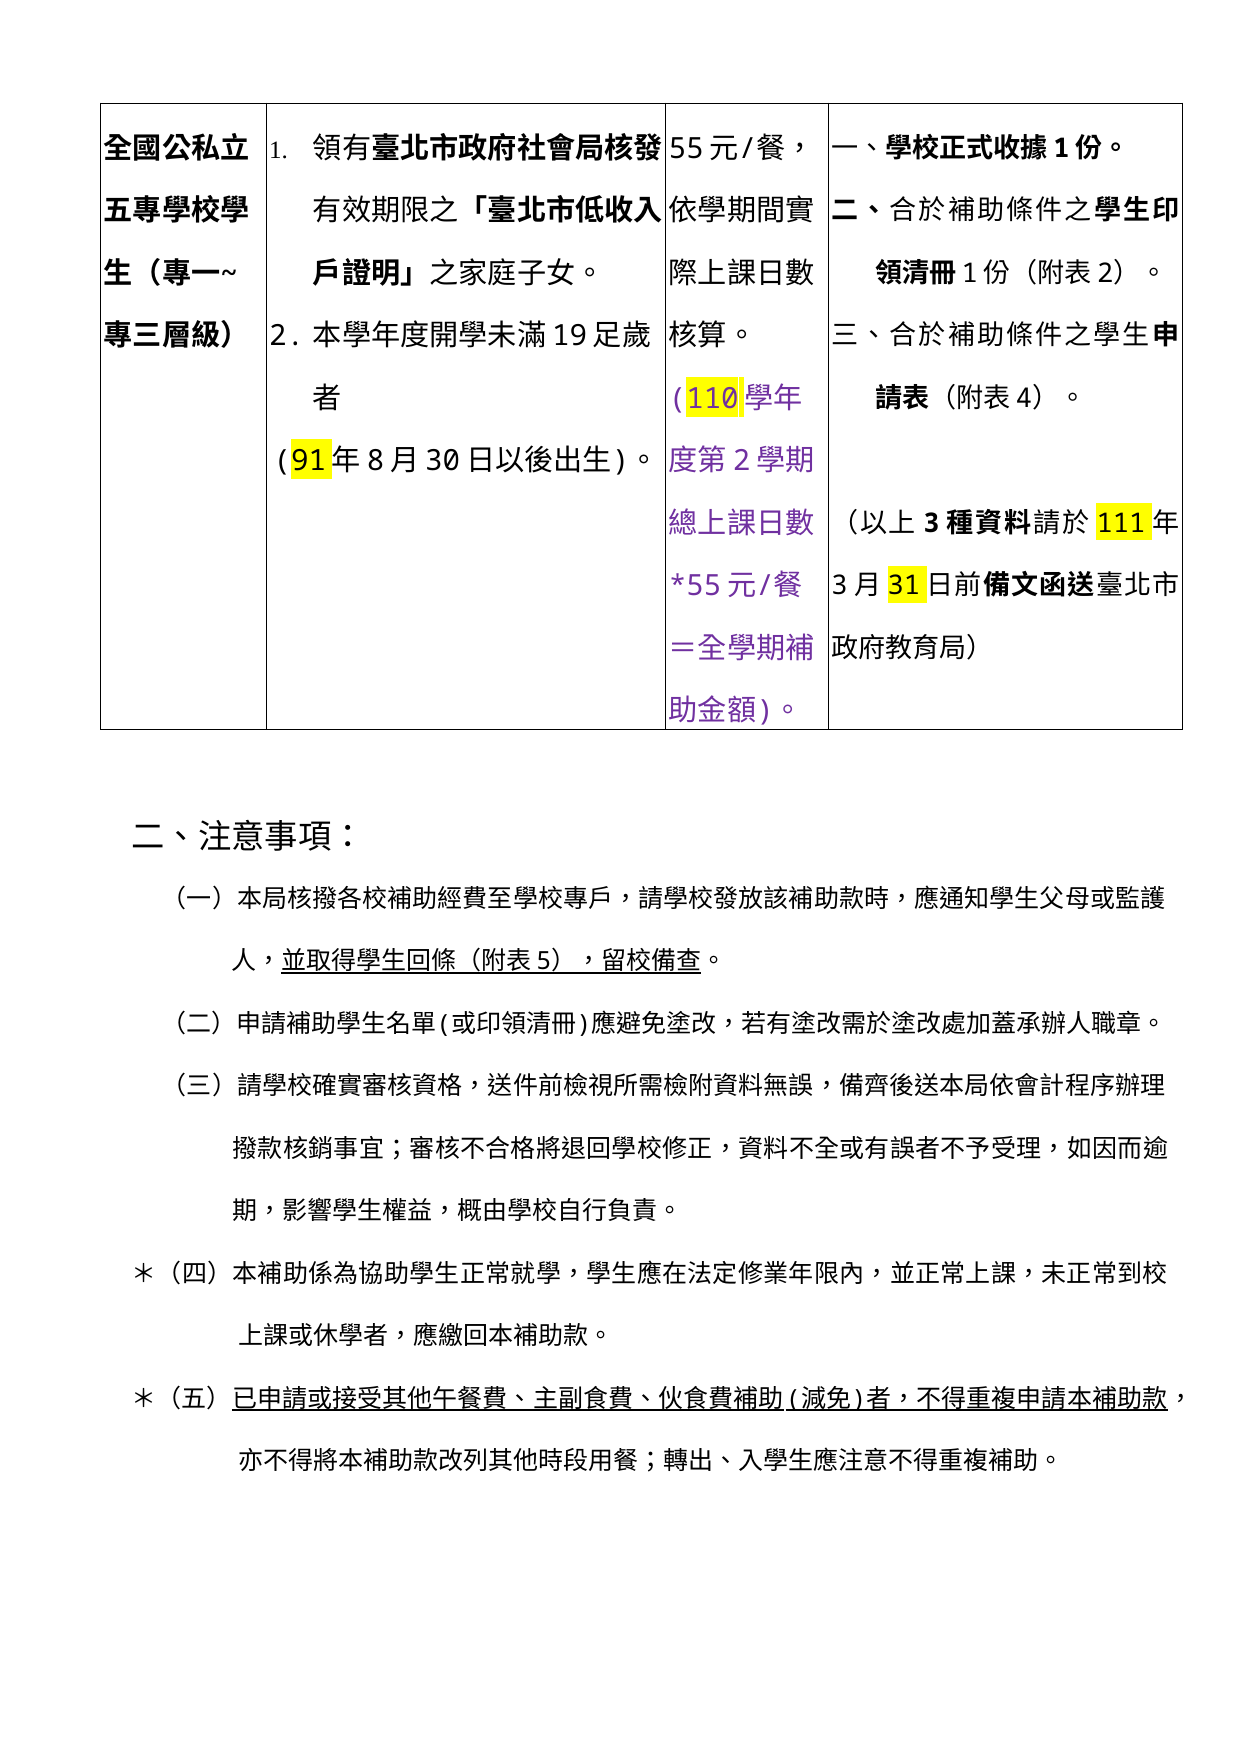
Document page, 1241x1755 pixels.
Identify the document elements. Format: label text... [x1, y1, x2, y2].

text （三）請學校確實審核資格，送件前檢視所需檢附資料無誤，備齊後送本局依會計程序辦理撥款核銷事宜；審核不合格將退回學校修正，資料不全或有誤者不予受理，如因而逾期，影響學生權益，概由學校自行負責。 [131, 1042, 1168, 1230]
table_cell 一、學校正式收據1份。 二、合於補助條件之學生印領清冊1份（附表2）。 三、合於補助條件之學生申請表（附表4）。 （以上3種資料請於111年3月31日前備文函送臺北市政府教育局） [829, 104, 1182, 729]
table_cell 全國公私立五專學校學生（專一~專三層級） [101, 104, 266, 729]
text （二）申請補助學生名單(或印領清冊)應避免塗改，若有塗改需於塗改處加蓋承辦人職章。 [131, 980, 1168, 1042]
text 二、注意事項： [131, 792, 1168, 855]
table_cell 領有臺北市政府社會局核發有效期限之「臺北市低收入戶證明」之家庭子女。 本學年度開學未滿19足歲者 (91年8月30日以後出生)。 [267, 104, 665, 729]
text ＊（五）已申請或接受其他午餐費、主副食費、伙食費補助(減免)者，不得重複申請本補助款，亦不得將本補助款改列其他時段用餐；轉出、入學生應注意不得重複補助。 [131, 1355, 1168, 1480]
table_cell 55元/餐，依學期間實際上課日數核算。 (110學年度第2學期總上課日數*55元/餐＝全學期補助金額)。 [666, 104, 828, 729]
text ＊（四）本補助係為協助學生正常就學，學生應在法定修業年限內，並正常上課，未正常到校上課或休學者，應繳回本補助款。 [131, 1230, 1168, 1355]
text （一）本局核撥各校補助經費至學校專戶，請學校發放該補助款時，應通知學生父母或監護人，並取得學生回條（附表5），留校備查。 [131, 855, 1168, 980]
